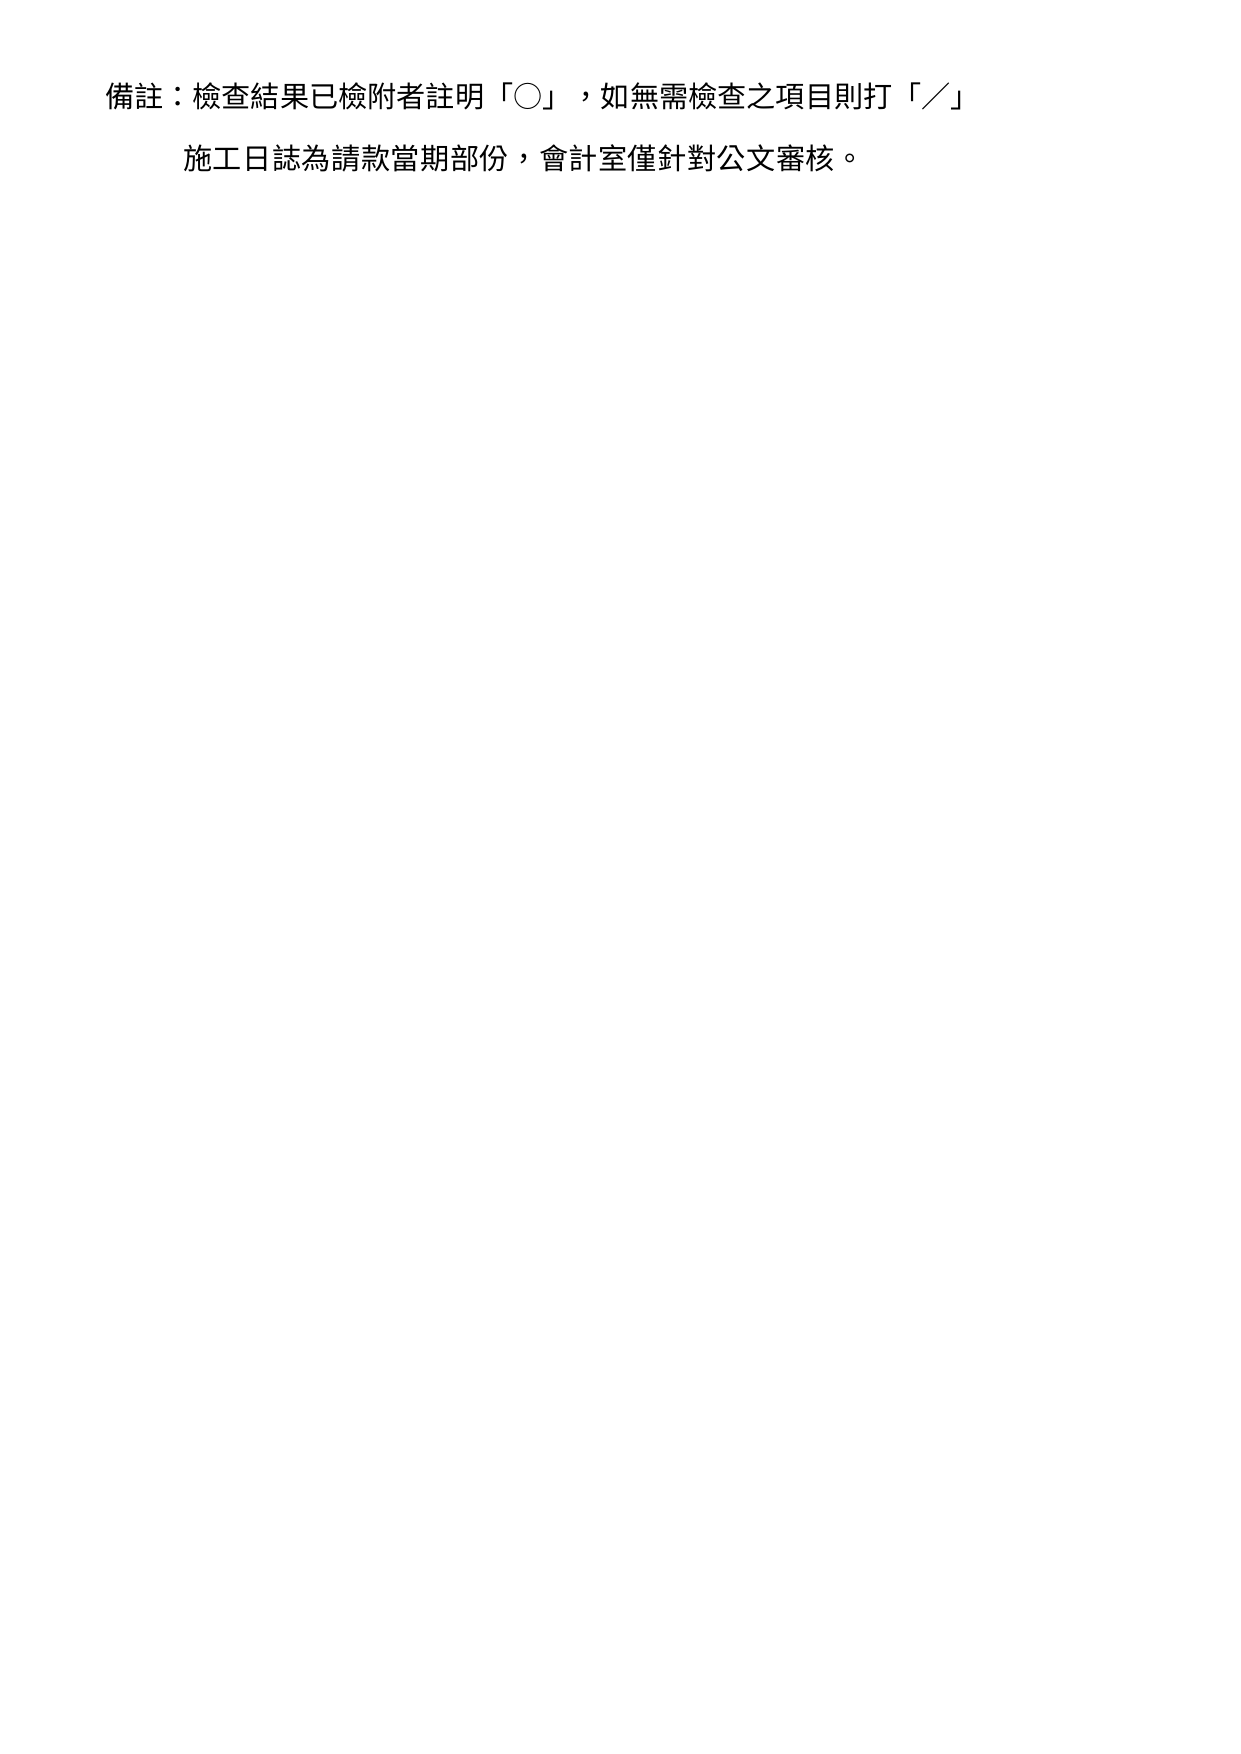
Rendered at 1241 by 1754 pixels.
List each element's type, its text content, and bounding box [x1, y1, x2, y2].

text 備註：檢查結果已檢附者註明「○」，如無需檢查之項目則打「／」 [105, 53, 1217, 115]
text 施工日誌為請款當期部份，會計室僅針對公文審核。 [154, 115, 1160, 178]
